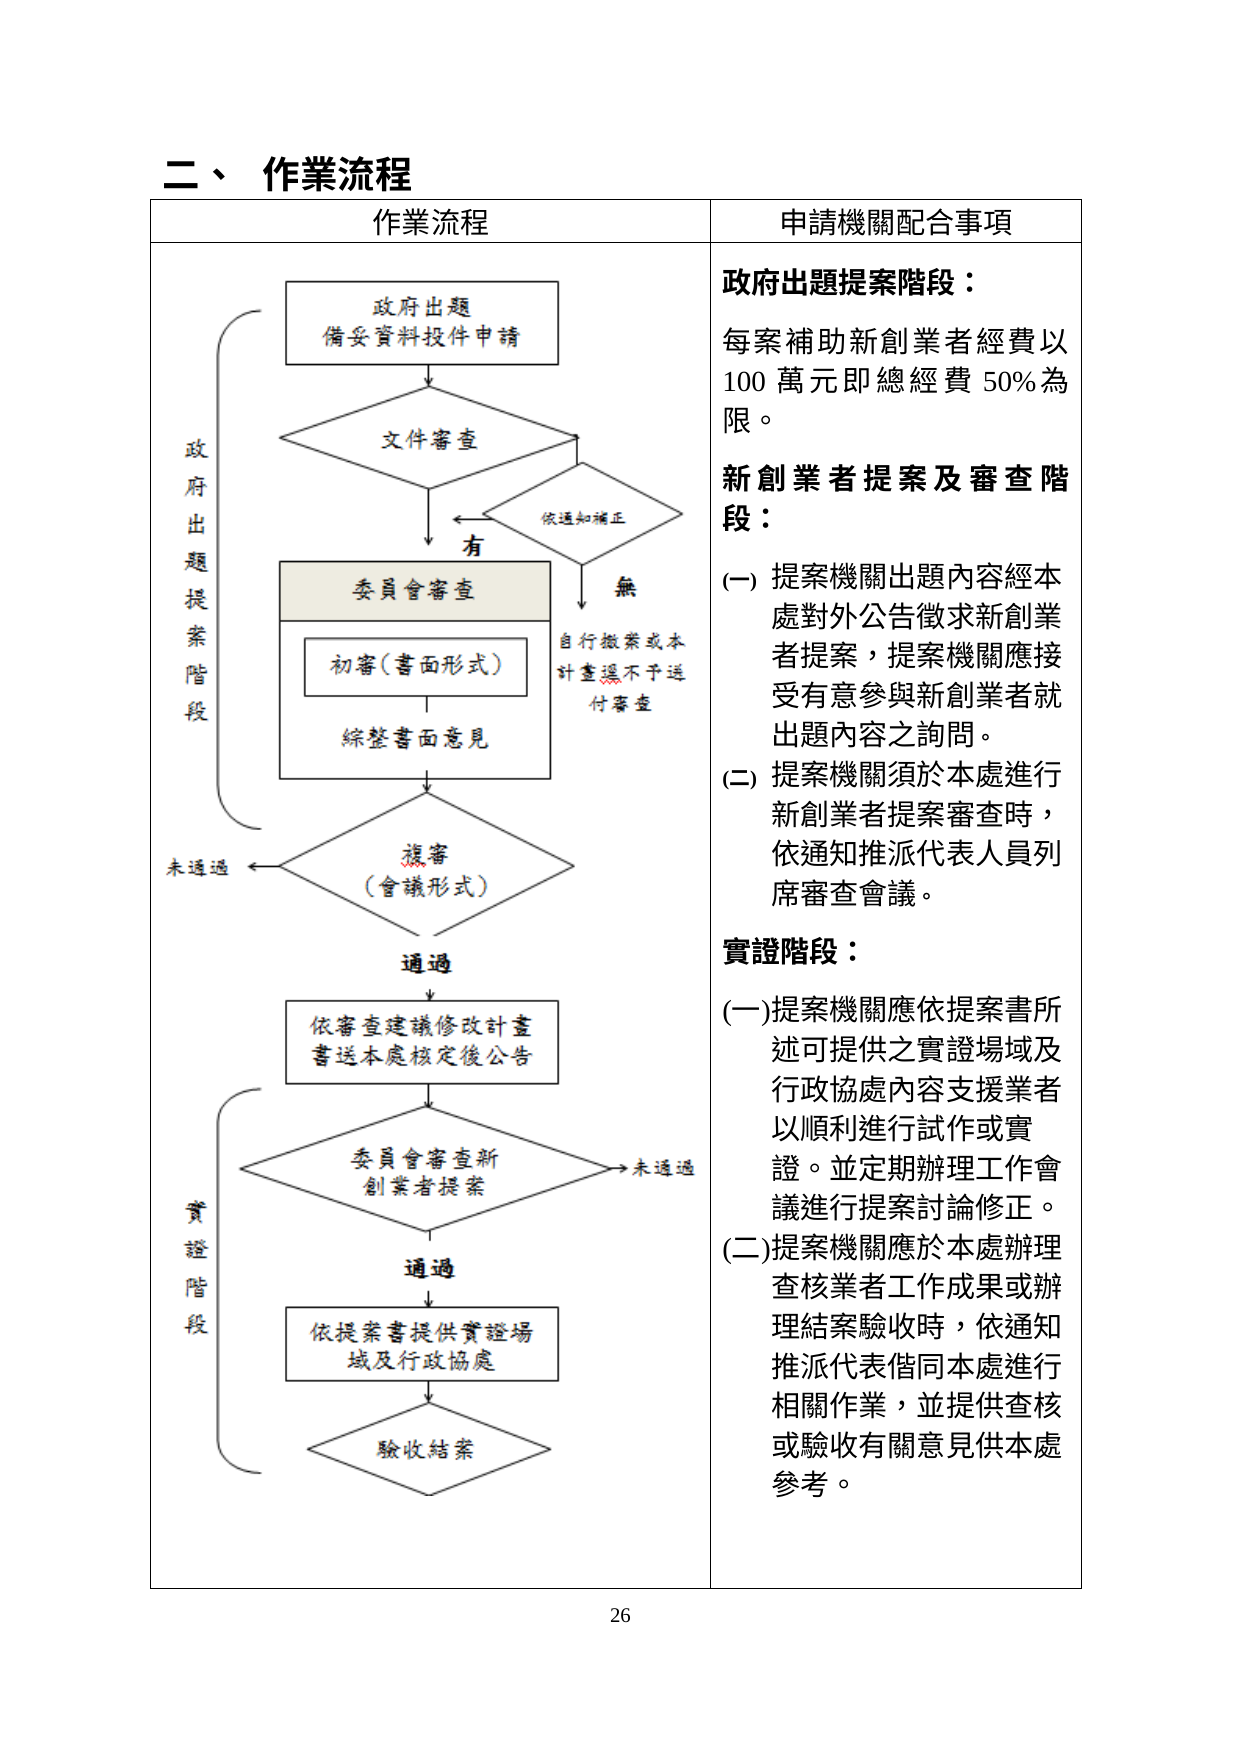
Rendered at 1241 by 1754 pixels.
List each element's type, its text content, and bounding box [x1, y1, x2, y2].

table_header 作業流程 [151, 200, 710, 242]
table_header 申請機關配合事項 [711, 200, 1081, 242]
list 作業流程 [162, 145, 1078, 199]
table_cell 政府出題提案階段： 每案補助新創業者經費以100萬元即總經費50%為限。 新創業者提案及審查階段： 提案機關出題內容經本處對外公告徵求新創業者提案，提案機關應接受有意參與新創業者就出題內容之詢問。 提案機關須於本處進行新創業者提案審查時，依通知推派代表人員列席審查會議。 實證階段： 提案機關應依提案書所述可提供之實證場域及行政協處內容支援業者以順利進行試作或實證。並定期辦理工作會議進行提案討論修正。 提案機關應於本處辦理查核業者工作成果或辦理結案驗收時，依通知推派代表偕同本處進行相關作業，並提供查核或驗收有關意見供本處參考。 [711, 243, 1081, 1587]
table_cell [151, 243, 710, 1587]
